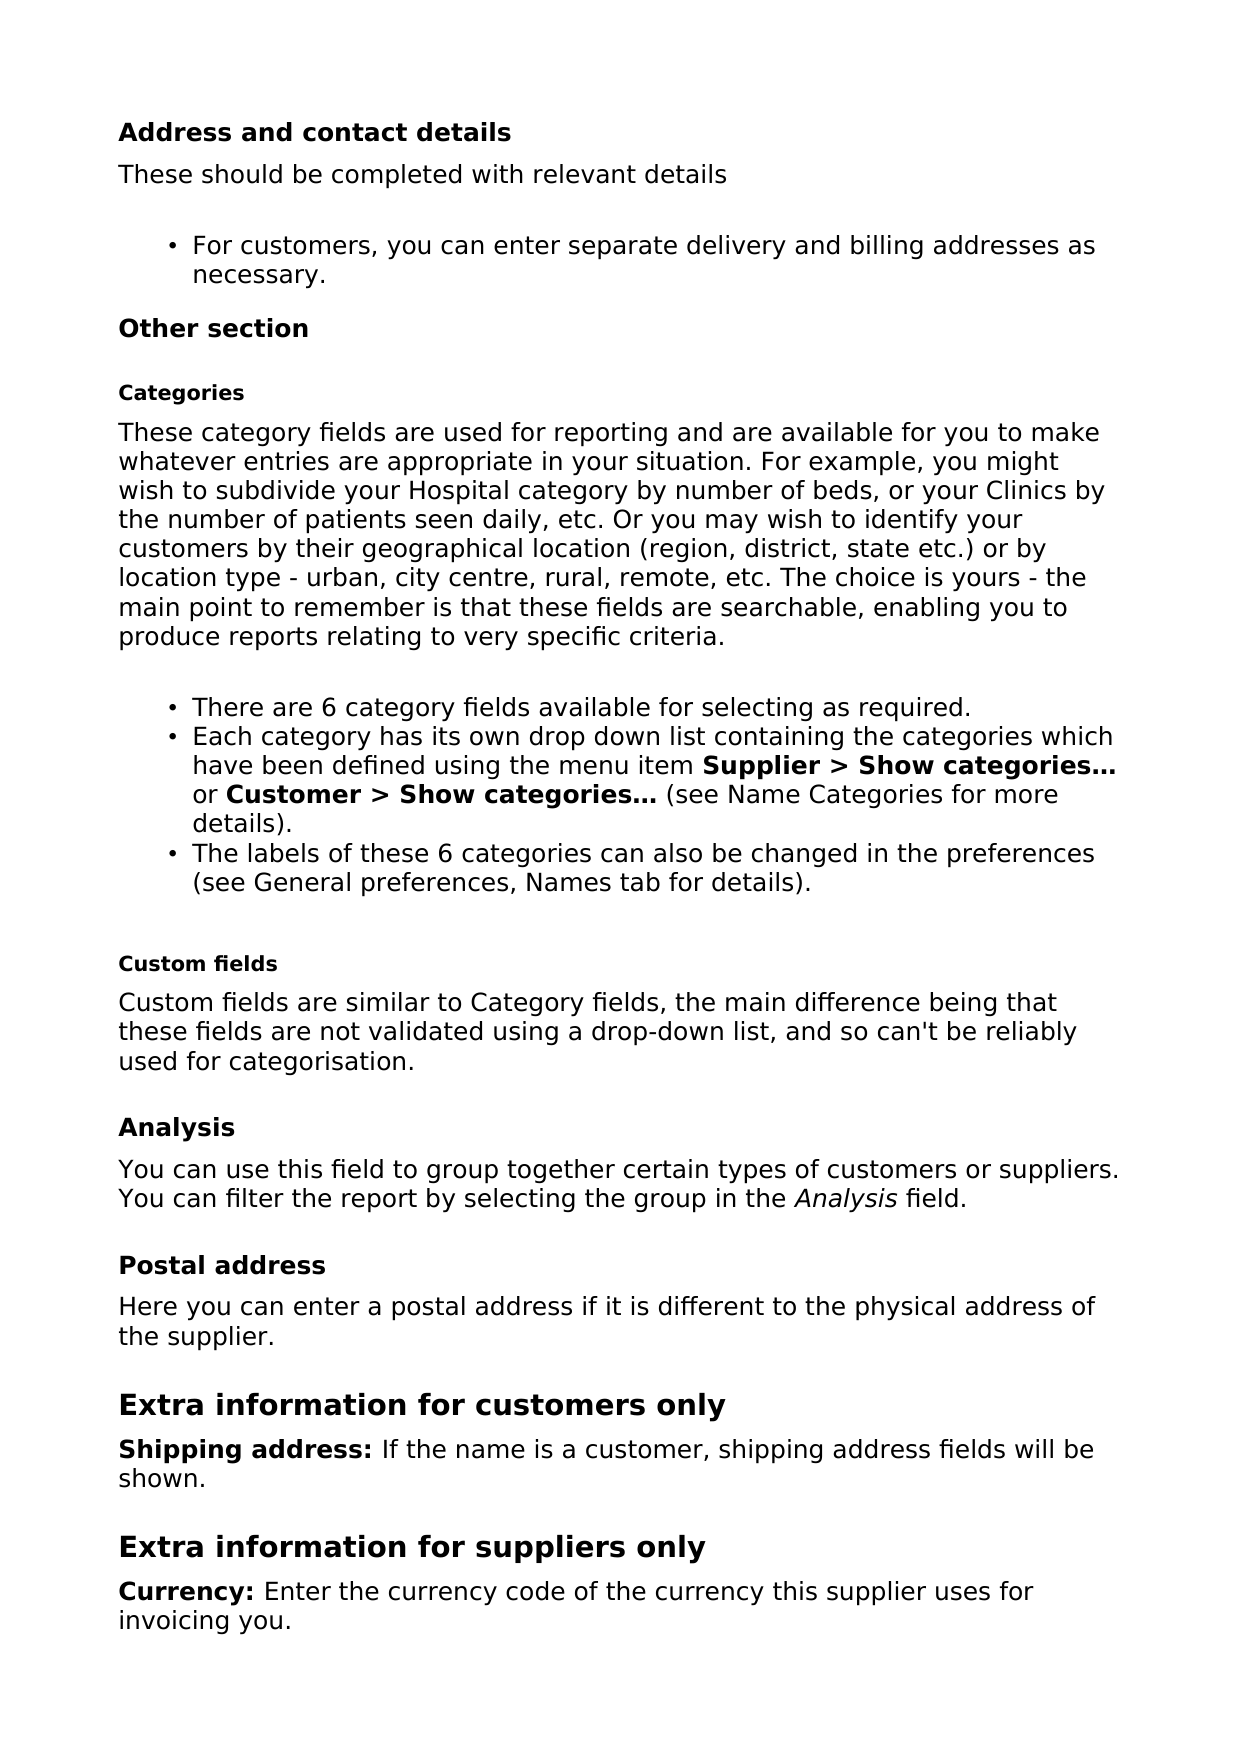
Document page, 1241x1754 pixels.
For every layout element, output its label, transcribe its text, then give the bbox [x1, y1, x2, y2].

subtitle Address and contact details [118, 118, 1122, 147]
list The labels of these 6 categories can also be changed in the preferences (see General preferences, Names tab for details). [177, 839, 1122, 897]
subtitle Extra information for suppliers only [118, 1531, 1122, 1565]
subtitle Postal address [118, 1251, 1122, 1280]
text Shipping address: If the name is a customer, shipping address fields will be shown. [118, 1435, 1122, 1493]
subtitle Extra information for customers only [118, 1388, 1122, 1422]
subtitle Custom fields [118, 952, 1122, 976]
text These category fields are used for reporting and are available for you to make whatever entries are appropriate in your situation. For example, you might wish to subdivide your Hospital category by number of beds, or your Clinics by the number of patients seen daily, etc. Or you may wish to identify your customers by their geographical location (region, district, state etc.) or by location type - urban, city centre, rural, remote, etc. The choice is yours - the main point to remember is that these fields are searchable, enabling you to produce reports relating to very specific criteria. [118, 418, 1122, 651]
list For customers, you can enter separate delivery and billing addresses as necessary. [177, 231, 1122, 289]
subtitle Analysis [118, 1113, 1122, 1143]
text These should be completed with relevant details [118, 160, 1122, 189]
subtitle Other section [118, 314, 1122, 343]
text You can use this field to group together certain types of customers or suppliers. You can filter the report by selecting the group in the Analysis field. [118, 1155, 1122, 1213]
text Currency: Enter the currency code of the currency this supplier uses for invoicing you. [118, 1577, 1122, 1636]
subtitle Categories [118, 381, 1122, 405]
list There are 6 category fields available for selecting as required. [177, 693, 1122, 722]
text Here you can enter a postal address if it is different to the physical address of the supplier. [118, 1293, 1122, 1351]
list Each category has its own drop down list containing the categories which have been defined using the menu item Supplier > Show categories… or Customer > Show categories… (see Name Categories for more details). [177, 722, 1122, 839]
text Custom fields are similar to Category fields, the main difference being that these fields are not validated using a drop-down list, and so can't be reliably used for categorisation. [118, 988, 1122, 1076]
